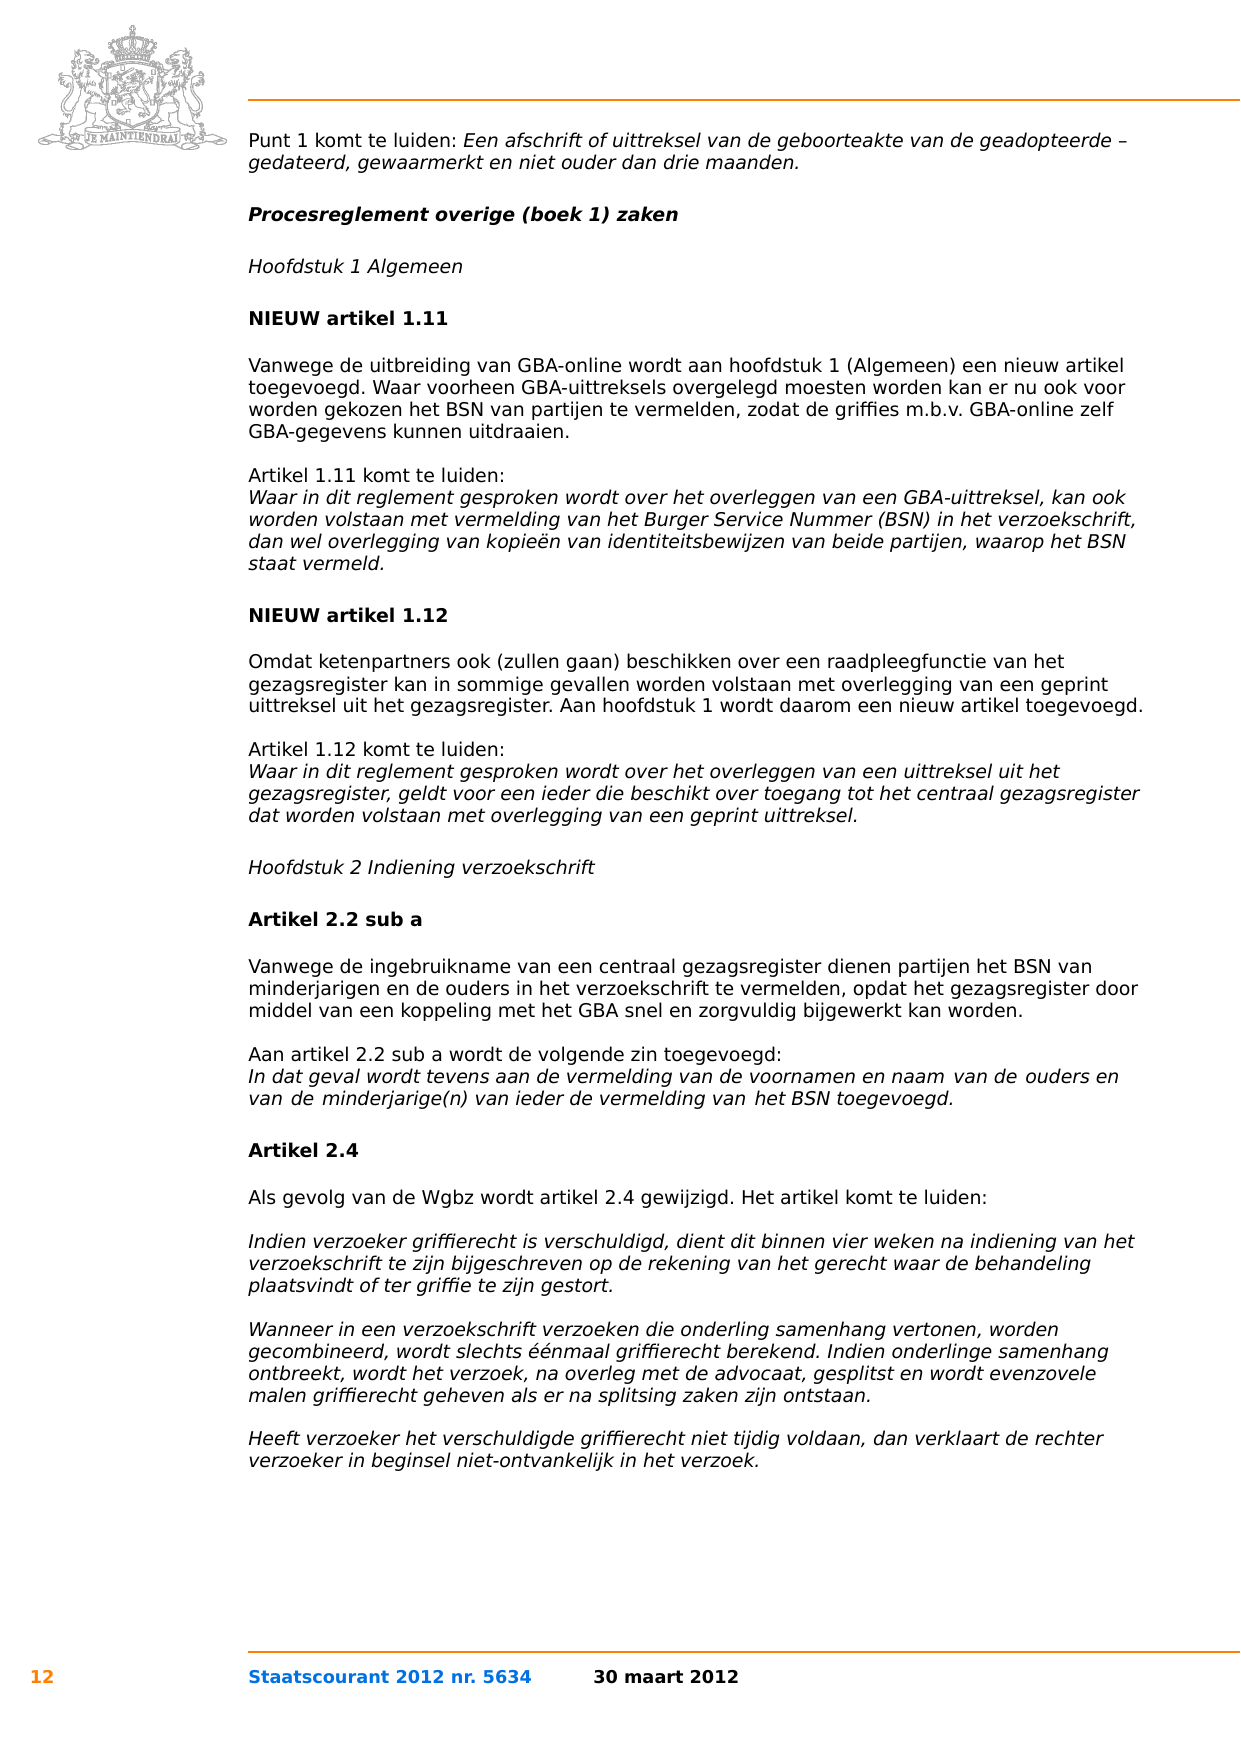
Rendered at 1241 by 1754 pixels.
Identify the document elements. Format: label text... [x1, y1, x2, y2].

text Vanwege de uitbreiding van GBA-online wordt aan hoofdstuk 1 (Algemeen) een nieuw artikel toegevoegd. Waar voorheen GBA-uittreksels overgelegd moesten worden kan er nu ook voor worden gekozen het BSN van partijen te vermelden, zodat de griffies m.b.v. GBA-online zelf GBA-gegevens kunnen uitdraaien. [248, 355, 1163, 443]
subtitle NIEUW artikel 1.11 [248, 308, 1163, 330]
text Punt 1 komt te luiden: Een afschrift of uittreksel van de geboorteakte van de geadopteerde – gedateerd, gewaarmerkt en niet ouder dan drie maanden. [248, 130, 1163, 174]
text Vanwege de ingebruikname van een centraal gezagsregister dienen partijen het BSN van minderjarigen en de ouders in het verzoekschrift te vermelden, opdat het gezagsregister door middel van een koppeling met het GBA snel en zorgvuldig bijgewerkt kan worden. [248, 956, 1163, 1022]
text Waar in dit reglement gesproken wordt over het overleggen van een GBA-uittreksel, kan ook worden volstaan met vermelding van het Burger Service Nummer (BSN) in het verzoekschrift, dan wel overlegging van kopieën van identiteitsbewijzen van beide partijen, waarop het BSN staat vermeld. [248, 487, 1163, 574]
picture [38, 25, 227, 150]
subtitle NIEUW artikel 1.12 [248, 604, 1163, 626]
text Artikel 1.11 komt te luiden: [248, 464, 1163, 487]
text Waar in dit reglement gesproken wordt over het overleggen van een uittreksel uit het gezagsregister, geldt voor een ieder die beschikt over toegang tot het centraal gezagsregister dat worden volstaan met overlegging van een geprint uittreksel. [248, 761, 1163, 827]
subtitle Procesreglement overige (boek 1) zaken [248, 204, 1163, 226]
text Indien verzoeker griffierecht is verschuldigd, dient dit binnen vier weken na indiening van het verzoekschrift te zijn bijgeschreven op de rekening van het gerecht waar de behandeling plaatsvindt of ter griffie te zijn gestort. [248, 1231, 1163, 1297]
subtitle Hoofdstuk 2 Indiening verzoekschrift [248, 857, 1163, 879]
text In dat geval wordt tevens aan de vermelding van de voornamen en naam van de ouders en van de minderjarige(n) van ieder de vermelding van het BSN toegevoegd. [248, 1066, 1163, 1110]
text Artikel 1.12 komt te luiden: [248, 739, 1163, 761]
text Omdat ketenpartners ook (zullen gaan) beschikken over een raadpleegfunctie van het gezagsregister kan in sommige gevallen worden volstaan met overlegging van een geprint uittreksel uit het gezagsregister. Aan hoofdstuk 1 wordt daarom een nieuw artikel toegevoegd. [248, 651, 1163, 717]
subtitle Hoofdstuk 1 Algemeen [248, 256, 1163, 278]
subtitle Artikel 2.2 sub a [248, 909, 1163, 931]
text Heeft verzoeker het verschuldigde griffierecht niet tijdig voldaan, dan verklaart de rechter verzoeker in beginsel niet-ontvankelijk in het verzoek. [248, 1428, 1163, 1472]
subtitle Artikel 2.4 [248, 1140, 1163, 1162]
text Wanneer in een verzoekschrift verzoeken die onderling samenhang vertonen, worden gecombineerd, wordt slechts éénmaal griffierecht berekend. Indien onderlinge samenhang ontbreekt, wordt het verzoek, na overleg met de advocaat, gesplitst en wordt evenzovele malen griffierecht geheven als er na splitsing zaken zijn ontstaan. [248, 1318, 1163, 1406]
text Als gevolg van de Wgbz wordt artikel 2.4 gewijzigd. Het artikel komt te luiden: [248, 1187, 1163, 1209]
text Aan artikel 2.2 sub a wordt de volgende zin toegevoegd: [248, 1044, 1163, 1066]
